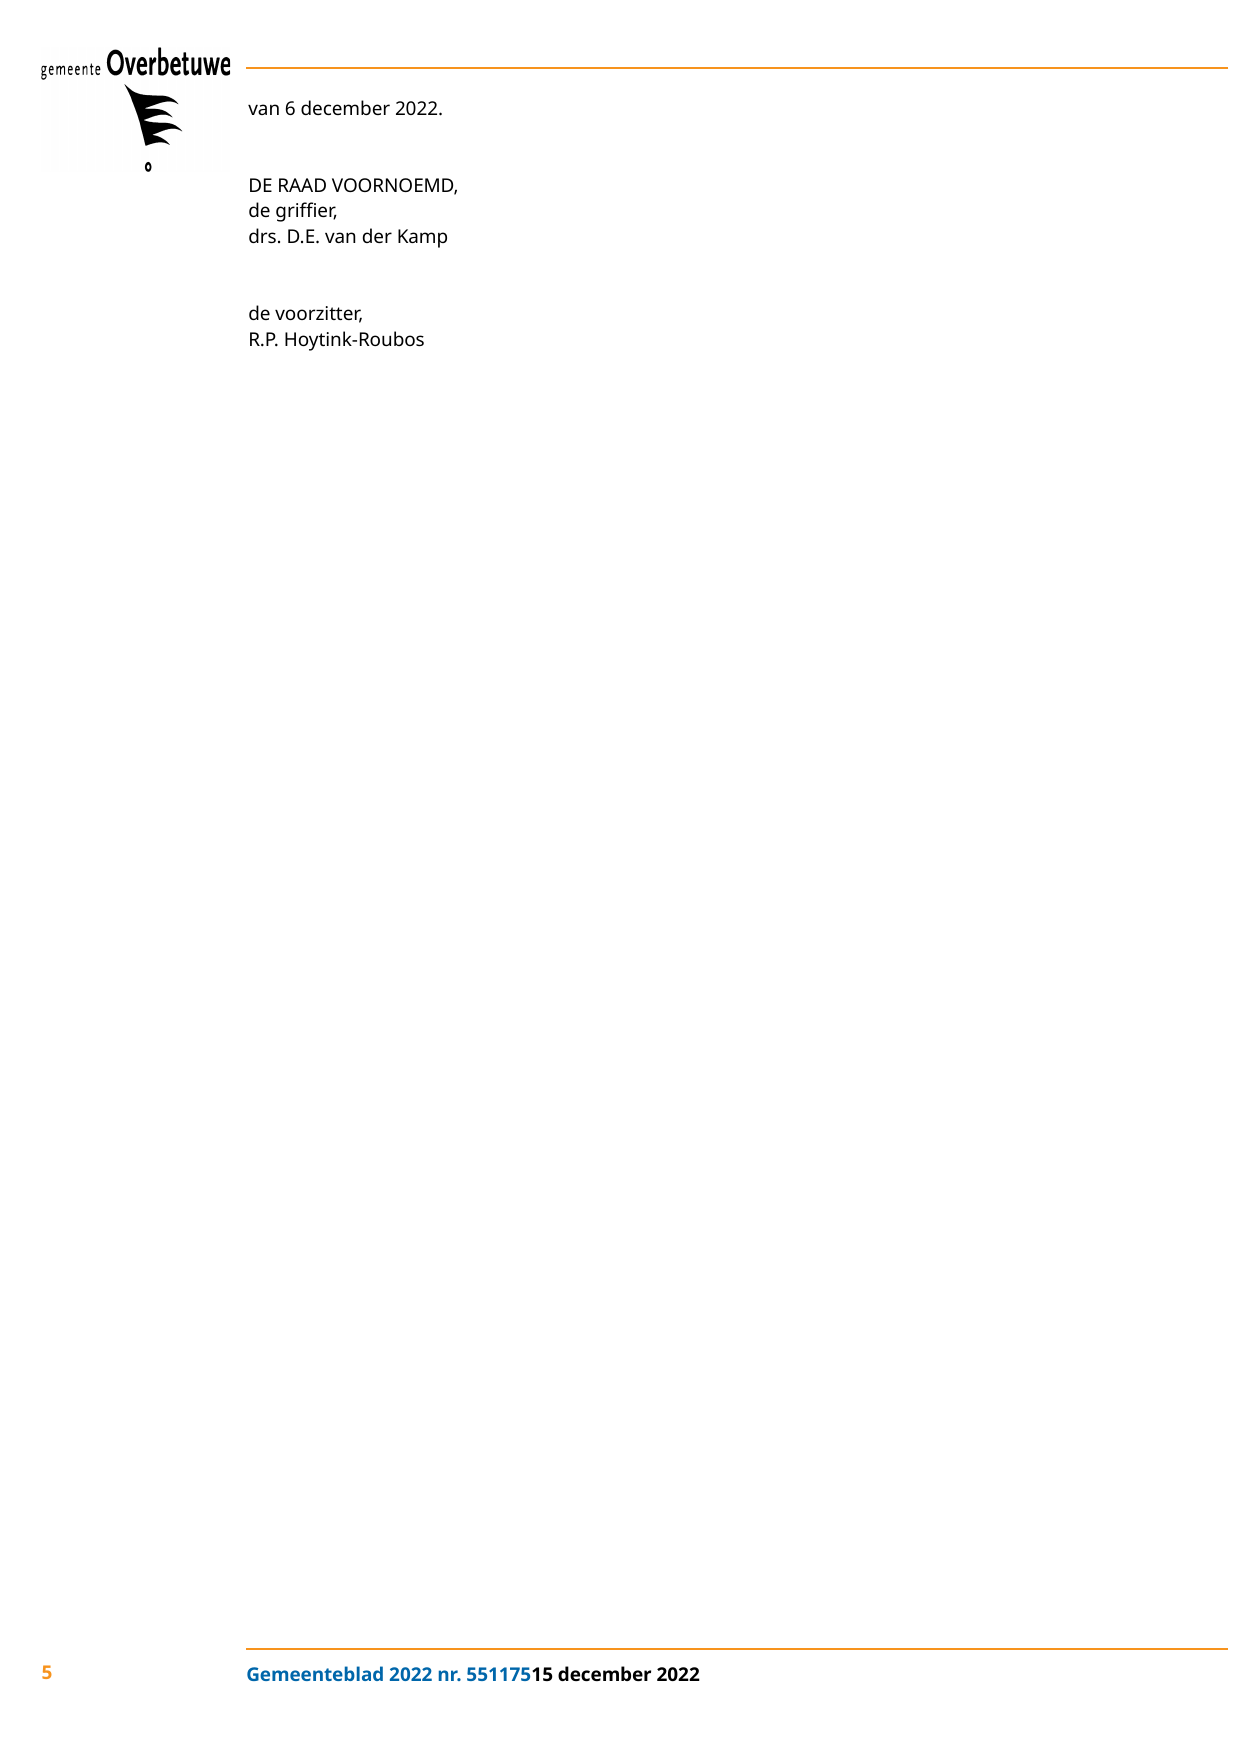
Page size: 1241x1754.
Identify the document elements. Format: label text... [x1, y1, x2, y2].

text drs. D.E. van der Kamp [248, 223, 1152, 249]
text R.P. Hoytink-Roubos [248, 326, 1152, 352]
text de voorzitter, [248, 301, 1152, 326]
text DE RAAD VOORNOEMD, [248, 172, 1152, 198]
picture [41, 47, 231, 172]
text van 6 december 2022. [248, 95, 1152, 121]
text de griffier, [248, 198, 1152, 223]
